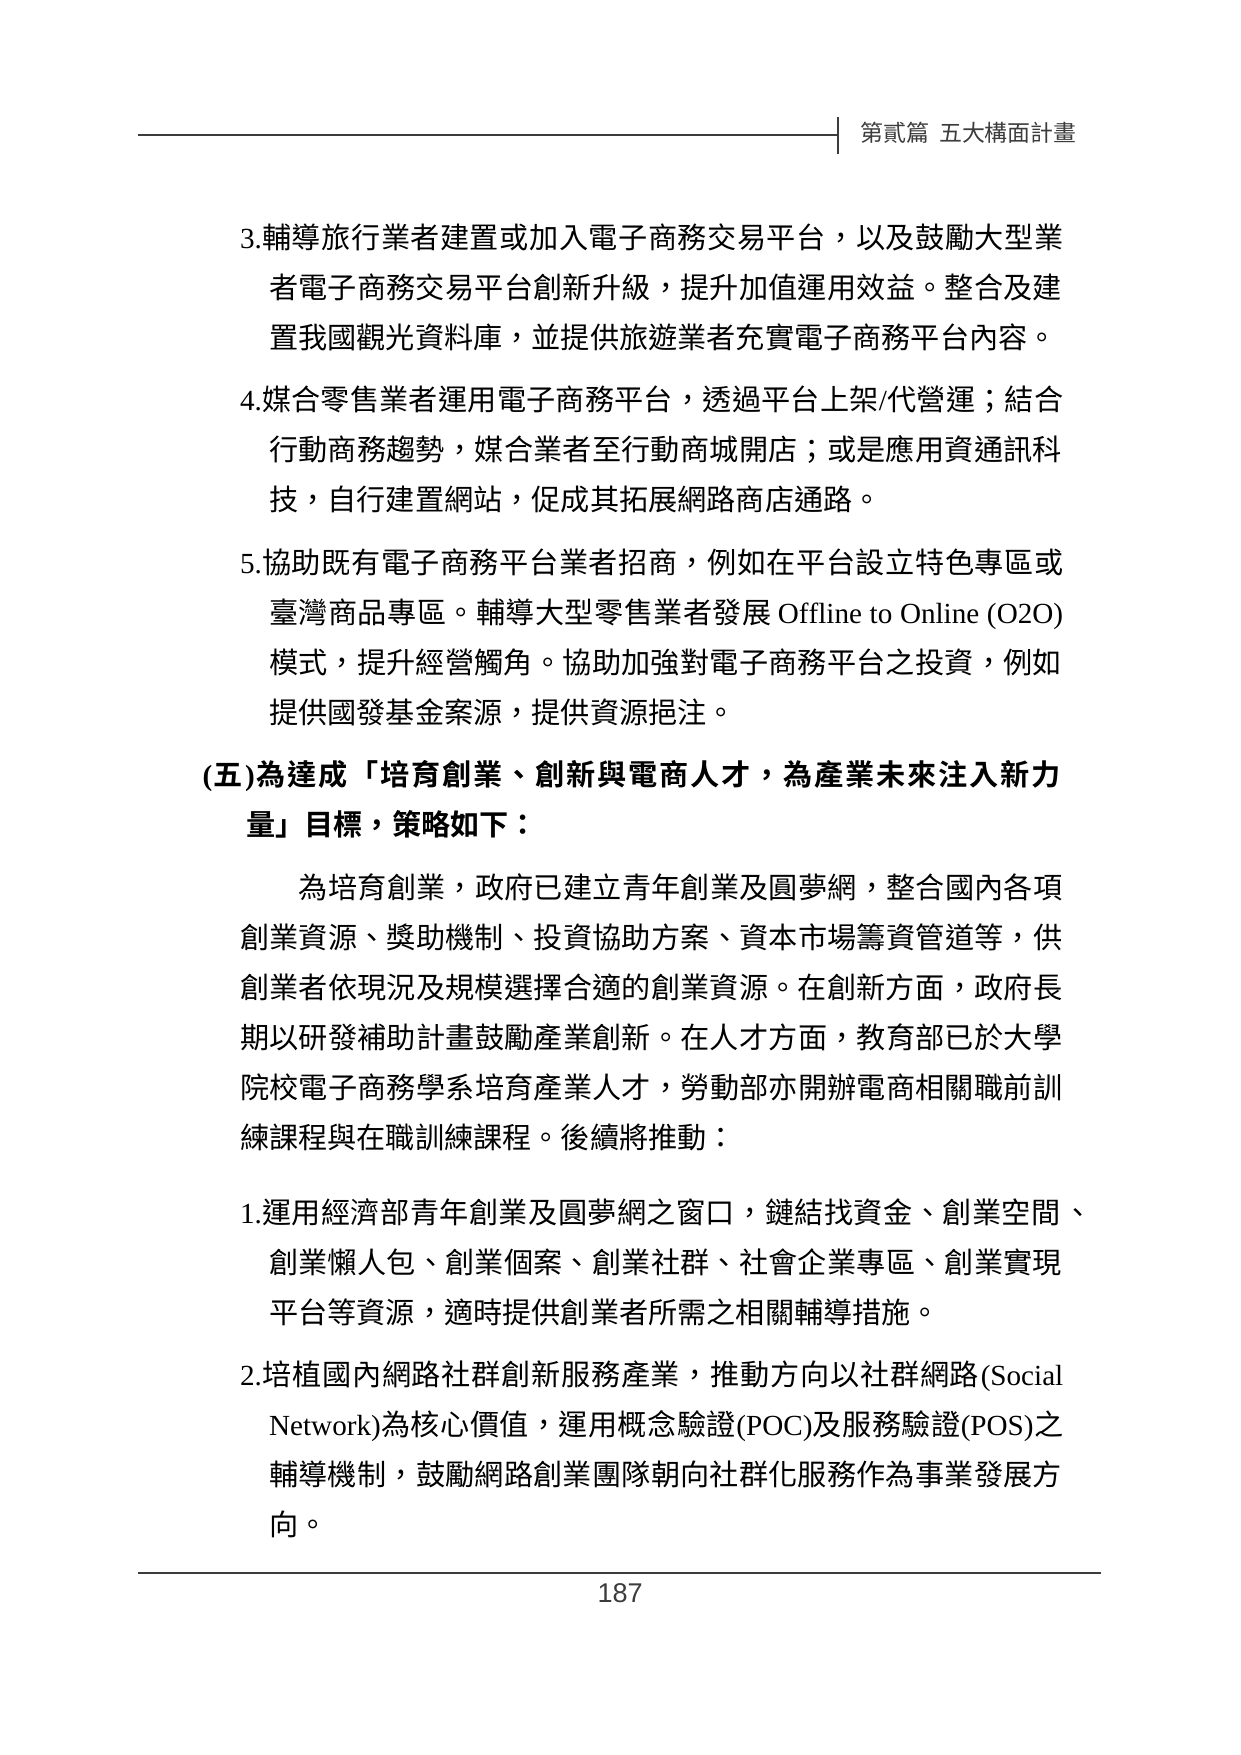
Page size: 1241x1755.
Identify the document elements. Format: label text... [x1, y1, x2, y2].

text 3.輔導旅行業者建置或加入電子商務交易平台，以及鼓勵大型業者電子商務交易平台創新升級，提升加值運用效益。整合及建置我國觀光資料庫，並提供旅遊業者充實電子商務平台內容。 [240, 207, 1063, 357]
text 4.媒合零售業者運用電子商務平台，透過平台上架/代營運；結合行動商務趨勢，媒合業者至行動商城開店；或是應用資通訊科技，自行建置網站，促成其拓展網路商店通路。 [240, 369, 1063, 519]
text 為培育創業，政府已建立青年創業及圓夢網，整合國內各項創業資源、獎助機制、投資協助方案、資本市場籌資管道等，供創業者依現況及規模選擇合適的創業資源。在創新方面，政府長期以研發補助計畫鼓勵產業創新。在人才方面，教育部已於大學院校電子商務學系培育產業人才，勞動部亦開辦電商相關職前訓練課程與在職訓練課程。後續將推動： [240, 857, 1063, 1157]
text 5.協助既有電子商務平台業者招商，例如在平台設立特色專區或臺灣商品專區。輔導大型零售業者發展Offline to Online (O2O)模式，提升經營觸角。協助加強對電子商務平台之投資，例如提供國發基金案源，提供資源挹注。 [240, 532, 1063, 732]
text (五)為達成「培育創業、創新與電商人才，為產業未來注入新力量」目標，策略如下： [202, 744, 1063, 844]
text 1.運用經濟部青年創業及圓夢網之窗口，鏈結找資金、創業空間、創業懶人包、創業個案、創業社群、社會企業專區、創業實現平台等資源，適時提供創業者所需之相關輔導措施。 [240, 1182, 1063, 1332]
text 2.培植國內網路社群創新服務產業，推動方向以社群網路(Social Network)為核心價值，運用概念驗證(POC)及服務驗證(POS)之輔導機制，鼓勵網路創業團隊朝向社群化服務作為事業發展方向。 [240, 1344, 1063, 1544]
